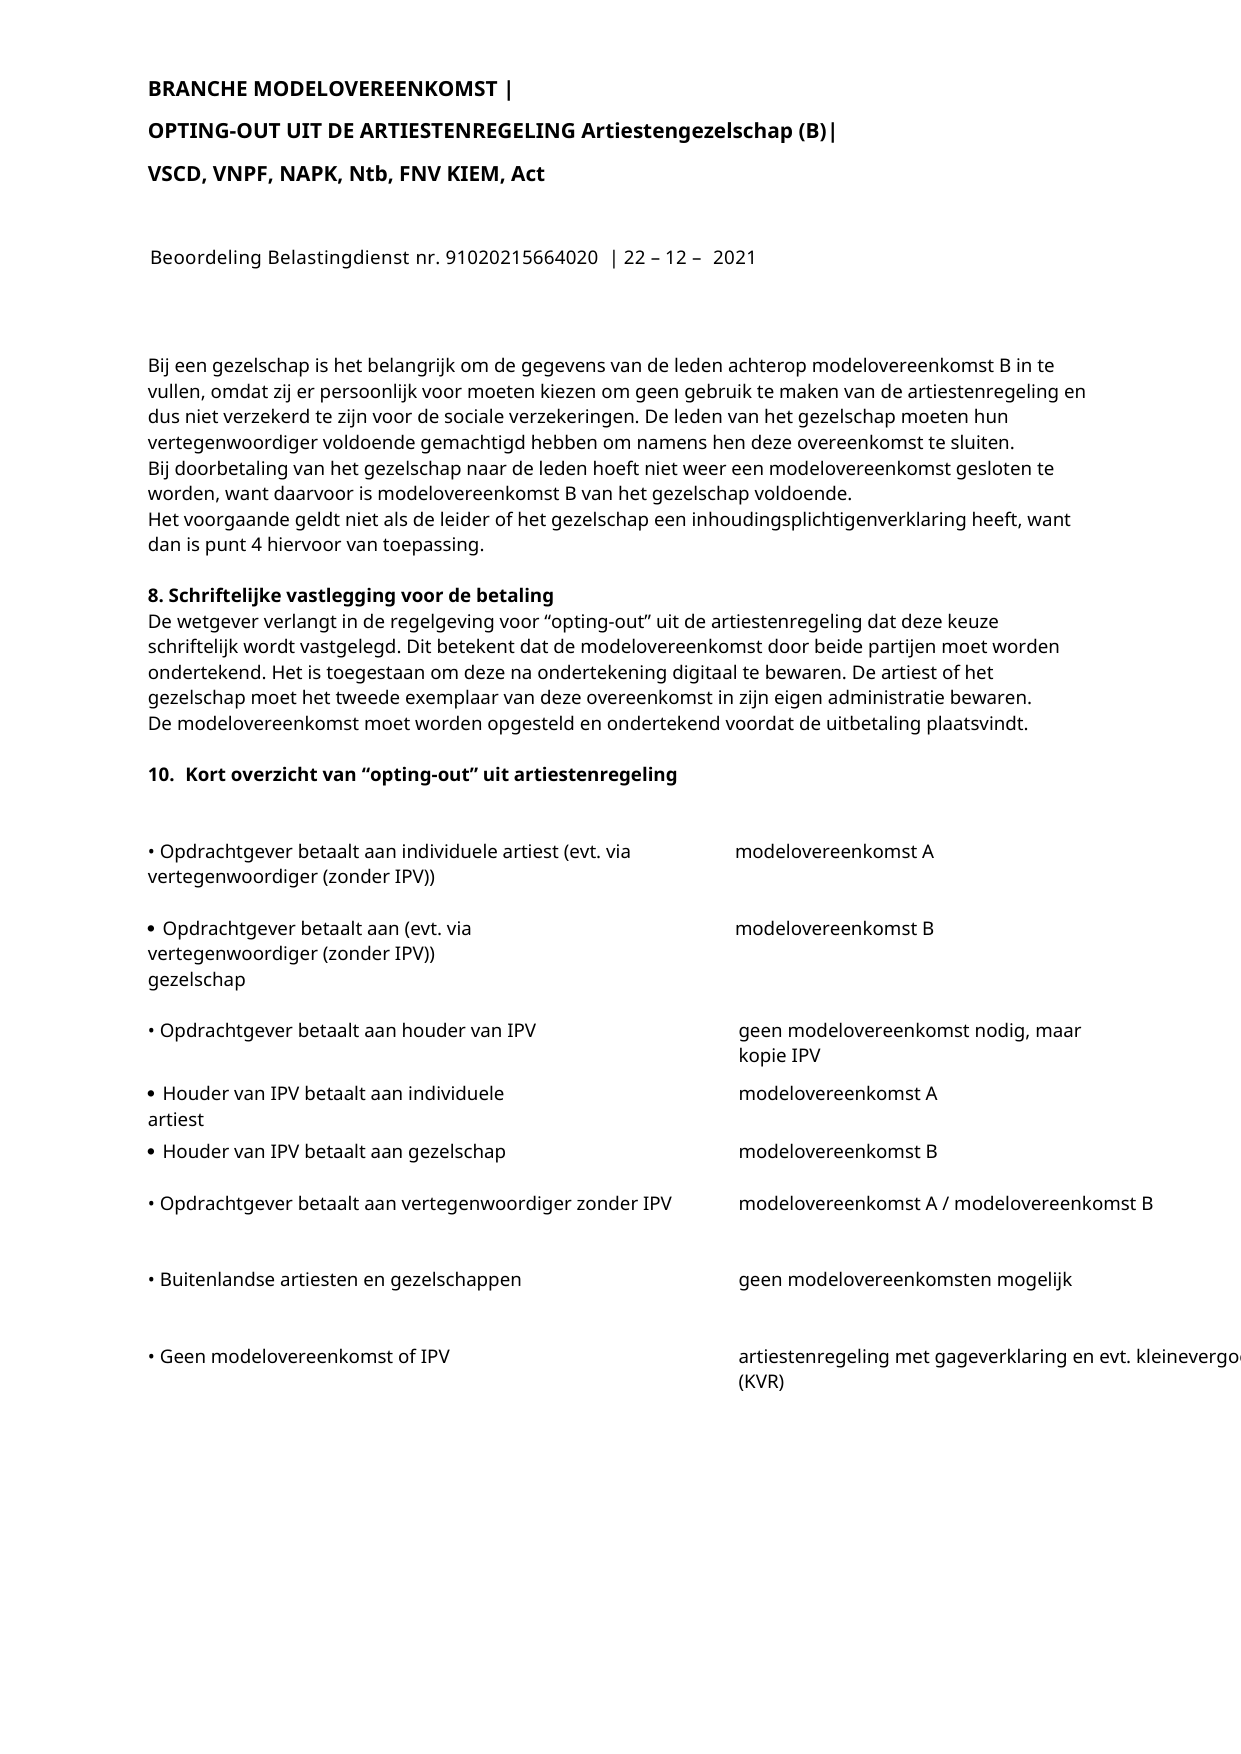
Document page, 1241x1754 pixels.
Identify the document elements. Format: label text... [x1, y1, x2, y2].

table_cell • Opdrachtgever betaalt aan houder van IPV [137, 991, 738, 1081]
text De modelovereenkomst moet worden opgesteld en ondertekend voordat de uitbetaling plaatsvindt. [148, 710, 1093, 736]
table_header • Opdrachtgever betaalt aan individuele artiest (evt. via vertegenwoordiger (zonder IPV)) [137, 813, 723, 915]
table_cell modelovereenkomst B [724, 915, 1240, 991]
text Bij een gezelschap is het belangrijk om de gegevens van de leden achterop modelovereenkomst B in te vullen, omdat zij er persoonlijk voor moeten kiezen om geen gebruik te maken van de artiestenregeling en dus niet verzekerd te zijn voor de sociale verzekeringen. De leden van het gezelschap moeten hun vertegenwoordiger voldoende gemachtigd hebben om namens hen deze overeenkomst te sluiten. [148, 353, 1093, 455]
text De wetgever verlangt in de regelgeving voor “opting-out” uit de artiestenregeling dat deze keuze schriftelijk wordt vastgelegd. Dit betekent dat de modelovereenkomst door beide partijen moet worden ondertekend. Het is toegestaan om deze na ondertekening digitaal te bewaren. De artiest of het gezelschap moet het tweede exemplaar van deze overeenkomst in zijn eigen administratie bewaren. [148, 608, 1093, 710]
table_cell modelovereenkomst A / modelovereenkomst B [738, 1164, 1240, 1241]
list Kort overzicht van “opting-out” uit artiestenregeling [148, 761, 1093, 787]
table_cell geen modelovereenkomsten mogelijk [738, 1241, 1240, 1317]
table_cell • Buitenlandse artiesten en gezelschappen [137, 1241, 738, 1317]
table_cell modelovereenkomst A [738, 1081, 1240, 1139]
table_cell Houder van IPV betaalt aan individuele artiest [137, 1081, 738, 1139]
text Het voorgaande geldt niet als de leider of het gezelschap een inhoudingsplichtigenverklaring heeft, want dan is punt 4 hiervoor van toepassing. [148, 506, 1093, 557]
table_cell modelovereenkomst B [738, 1139, 1240, 1164]
table_cell [1105, 991, 1240, 1081]
table_cell • Opdrachtgever betaalt aan vertegenwoordiger zonder IPV [137, 1164, 738, 1241]
table_cell • Geen modelovereenkomst of IPV [137, 1318, 738, 1394]
table_cell artiestenregeling met gageverklaring en evt. kleinevergoedingsregeling (KVR) [738, 1318, 1240, 1394]
table_cell geen modelovereenkomst nodig, maar kopie IPV [738, 991, 1104, 1081]
text Bij doorbetaling van het gezelschap naar de leden hoeft niet weer een modelovereenkomst gesloten te worden, want daarvoor is modelovereenkomst B van het gezelschap voldoende. [148, 455, 1093, 506]
table_header modelovereenkomst A [724, 813, 1240, 915]
table_cell Houder van IPV betaalt aan gezelschap [137, 1139, 738, 1164]
text 8. Schriftelijke vastlegging voor de betaling [148, 582, 1093, 608]
table_cell Opdrachtgever betaalt aan (evt. via vertegenwoordiger (zonder IPV)) gezelschap [137, 915, 723, 991]
